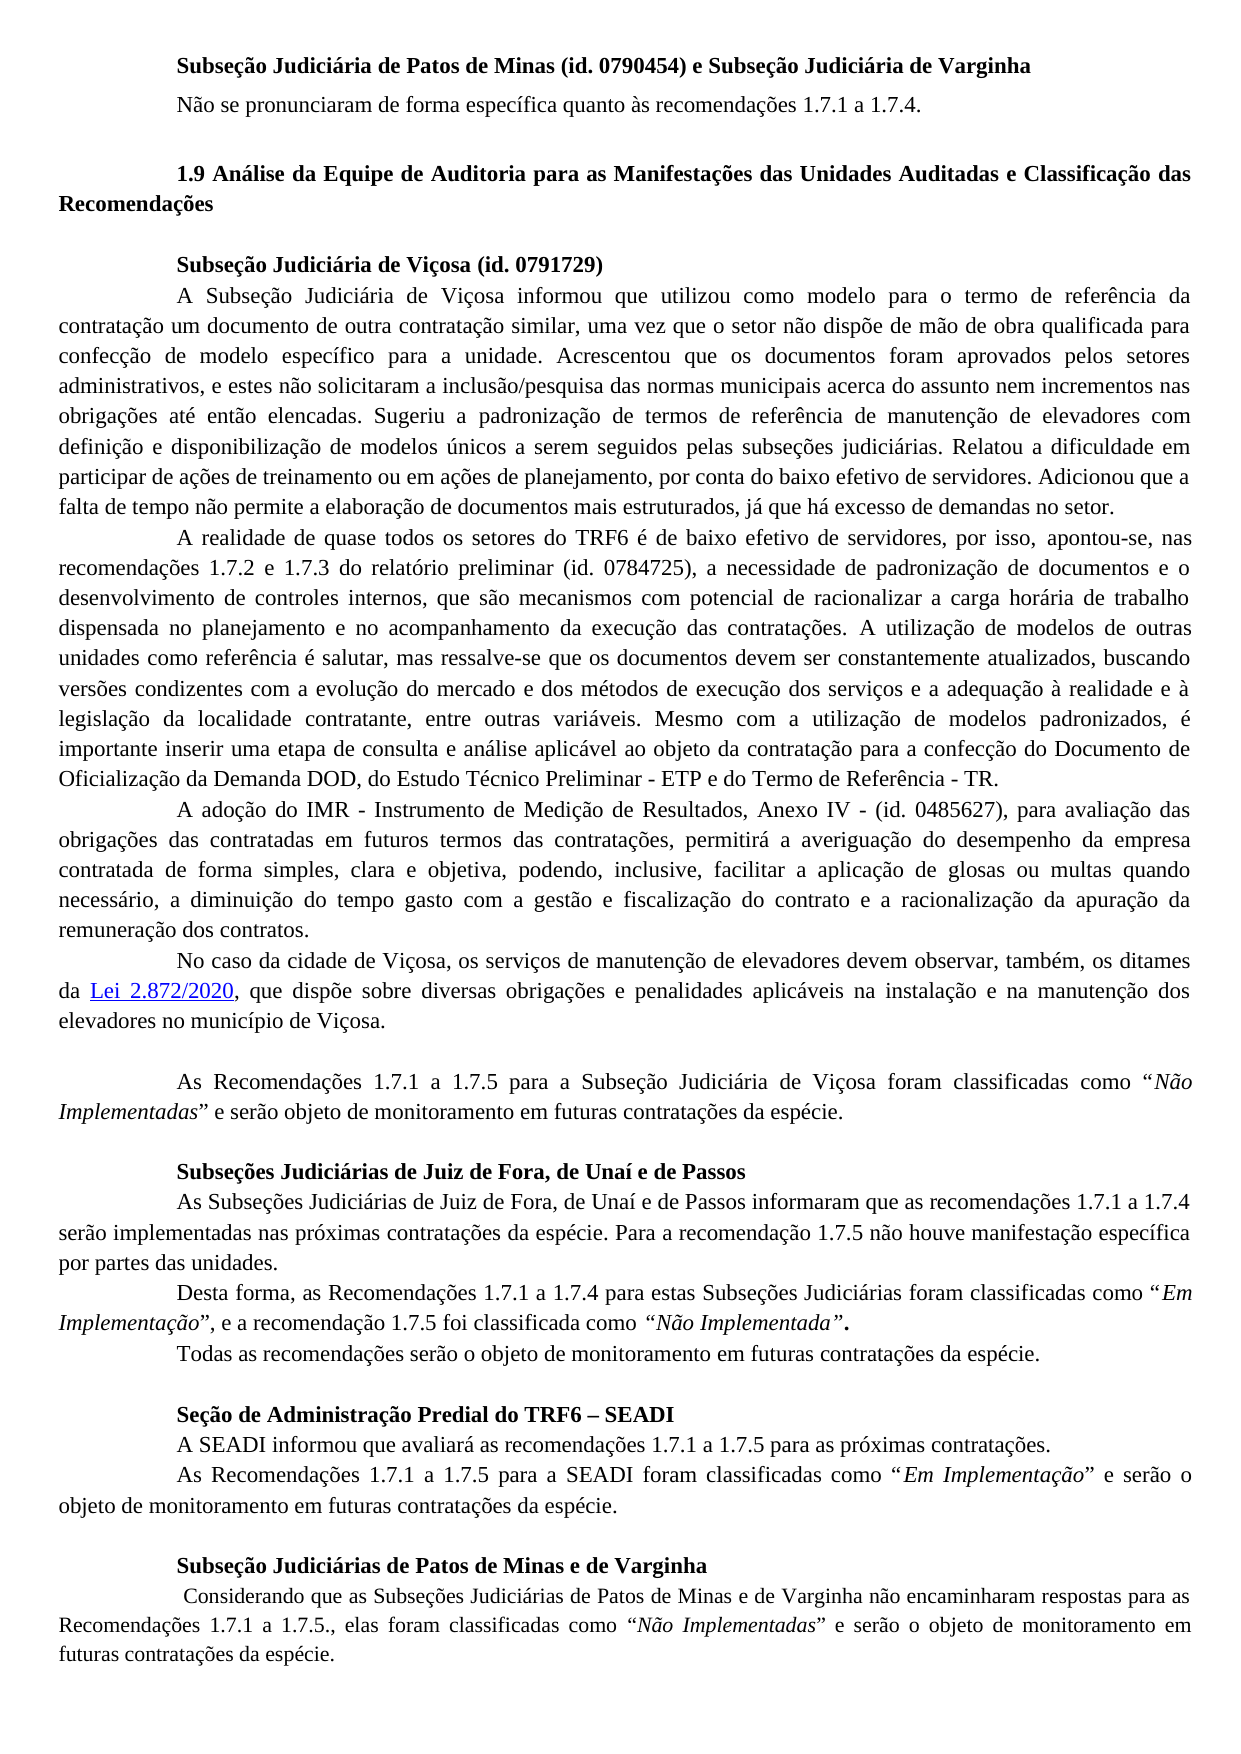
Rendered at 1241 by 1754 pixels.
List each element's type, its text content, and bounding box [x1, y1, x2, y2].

text Todas as recomendações serão o objeto de monitoramento em futuras contratações da espécie. [58, 1340, 1192, 1366]
text As Subseções Judiciárias de Juiz de Fora, de Unaí e de Passos informaram que as recomendações 1.7.1 a 1.7.4 serão implementadas nas próximas contratações da espécie. Para a recomendação 1.7.5 não houve manifestação específica por partes das unidades. [58, 1188, 1192, 1275]
text Subseção Judiciária de Patos de Minas (id. 0790454) e Subseção Judiciária de Varginha [58, 52, 1180, 78]
text Subseções Judiciárias de Juiz de Fora, de Unaí e de Passos [58, 1158, 1192, 1184]
text 1.9 Análise da Equipe de Auditoria para as Manifestações das Unidades Auditadas e Classificação das Recomendações [58, 160, 1192, 217]
text Desta forma, as Recomendações 1.7.1 a 1.7.4 para estas Subseções Judiciárias foram classificadas como “Em Implementação”, e a recomendação 1.7.5 foi classificada como “Não Implementada”. [58, 1279, 1192, 1336]
text A realidade de quase todos os setores do TRF6 é de baixo efetivo de servidores, por isso, apontou-se, nas recomendações 1.7.2 e 1.7.3 do relatório preliminar (id. 0784725), a necessidade de padronização de documentos e o desenvolvimento de controles internos, que são mecanismos com potencial de racionalizar a carga horária de trabalho dispensada no planejamento e no acompanhamento da execução das contratações. A utilização de modelos de outras unidades como referência é salutar, mas ressalve-se que os documentos devem ser constantemente atualizados, buscando versões condizentes com a evolução do mercado e dos métodos de execução dos serviços e a adequação à realidade e à legislação da localidade contratante, entre outras variáveis. Mesmo com a utilização de modelos padronizados, é importante inserir uma etapa de consulta e análise aplicável ao objeto da contratação para a confecção do Documento de Oficialização da Demanda DOD, do Estudo Técnico Preliminar - ETP e do Termo de Referência - TR. [58, 523, 1192, 792]
text A adoção do IMR - Instrumento de Medição de Resultados, Anexo IV - (id. 0485627), para avaliação das obrigações das contratadas em futuros termos das contratações, permitirá a averiguação do desempenho da empresa contratada de forma simples, clara e objetiva, podendo, inclusive, facilitar a aplicação de glosas ou multas quando necessário, a diminuição do tempo gasto com a gestão e fiscalização do contrato e a racionalização da apuração da remuneração dos contratos. [58, 796, 1192, 943]
text As Recomendações 1.7.1 a 1.7.5 para a Subseção Judiciária de Viçosa foram classificadas como “Não Implementadas” e serão objeto de monitoramento em futuras contratações da espécie. [58, 1068, 1192, 1125]
text Subseção Judiciárias de Patos de Minas e de Varginha [58, 1552, 1192, 1579]
text Subseção Judiciária de Viçosa (id. 0791729) [58, 251, 1192, 278]
text Seção de Administração Predial do TRF6 – SEADI [58, 1401, 1192, 1427]
text Não se pronunciaram de forma específica quanto às recomendações 1.7.1 a 1.7.4. [58, 91, 1180, 117]
text A SEADI informou que avaliará as recomendações 1.7.1 a 1.7.5 para as próximas contratações. [58, 1431, 1192, 1457]
text Considerando que as Subseções Judiciárias de Patos de Minas e de Varginha não encaminharam respostas para as Recomendações 1.7.1 a 1.7.5., elas foram classificadas como “Não Implementadas” e serão o objeto de monitoramento em futuras contratações da espécie. [58, 1583, 1192, 1666]
text As Recomendações 1.7.1 a 1.7.5 para a SEADI foram classificadas como “Em Implementação” e serão o objeto de monitoramento em futuras contratações da espécie. [58, 1461, 1192, 1518]
text A Subseção Judiciária de Viçosa informou que utilizou como modelo para o termo de referência da contratação um documento de outra contratação similar, uma vez que o setor não dispõe de mão de obra qualificada para confecção de modelo específico para a unidade. Acrescentou que os documentos foram aprovados pelos setores administrativos, e estes não solicitaram a inclusão/pesquisa das normas municipais acerca do assunto nem incrementos nas obrigações até então elencadas. Sugeriu a padronização de termos de referência de manutenção de elevadores com definição e disponibilização de modelos únicos a serem seguidos pelas subseções judiciárias. Relatou a dificuldade em participar de ações de treinamento ou em ações de planejamento, por conta do baixo efetivo de servidores. Adicionou que a falta de tempo não permite a elaboração de documentos mais estruturados, já que há excesso de demandas no setor. [58, 282, 1192, 519]
text No caso da cidade de Viçosa, os serviços de manutenção de elevadores devem observar, também, os ditames da Lei 2.872/2020, que dispõe sobre diversas obrigações e penalidades aplicáveis na instalação e na manutenção dos elevadores no município de Viçosa. [58, 947, 1192, 1034]
